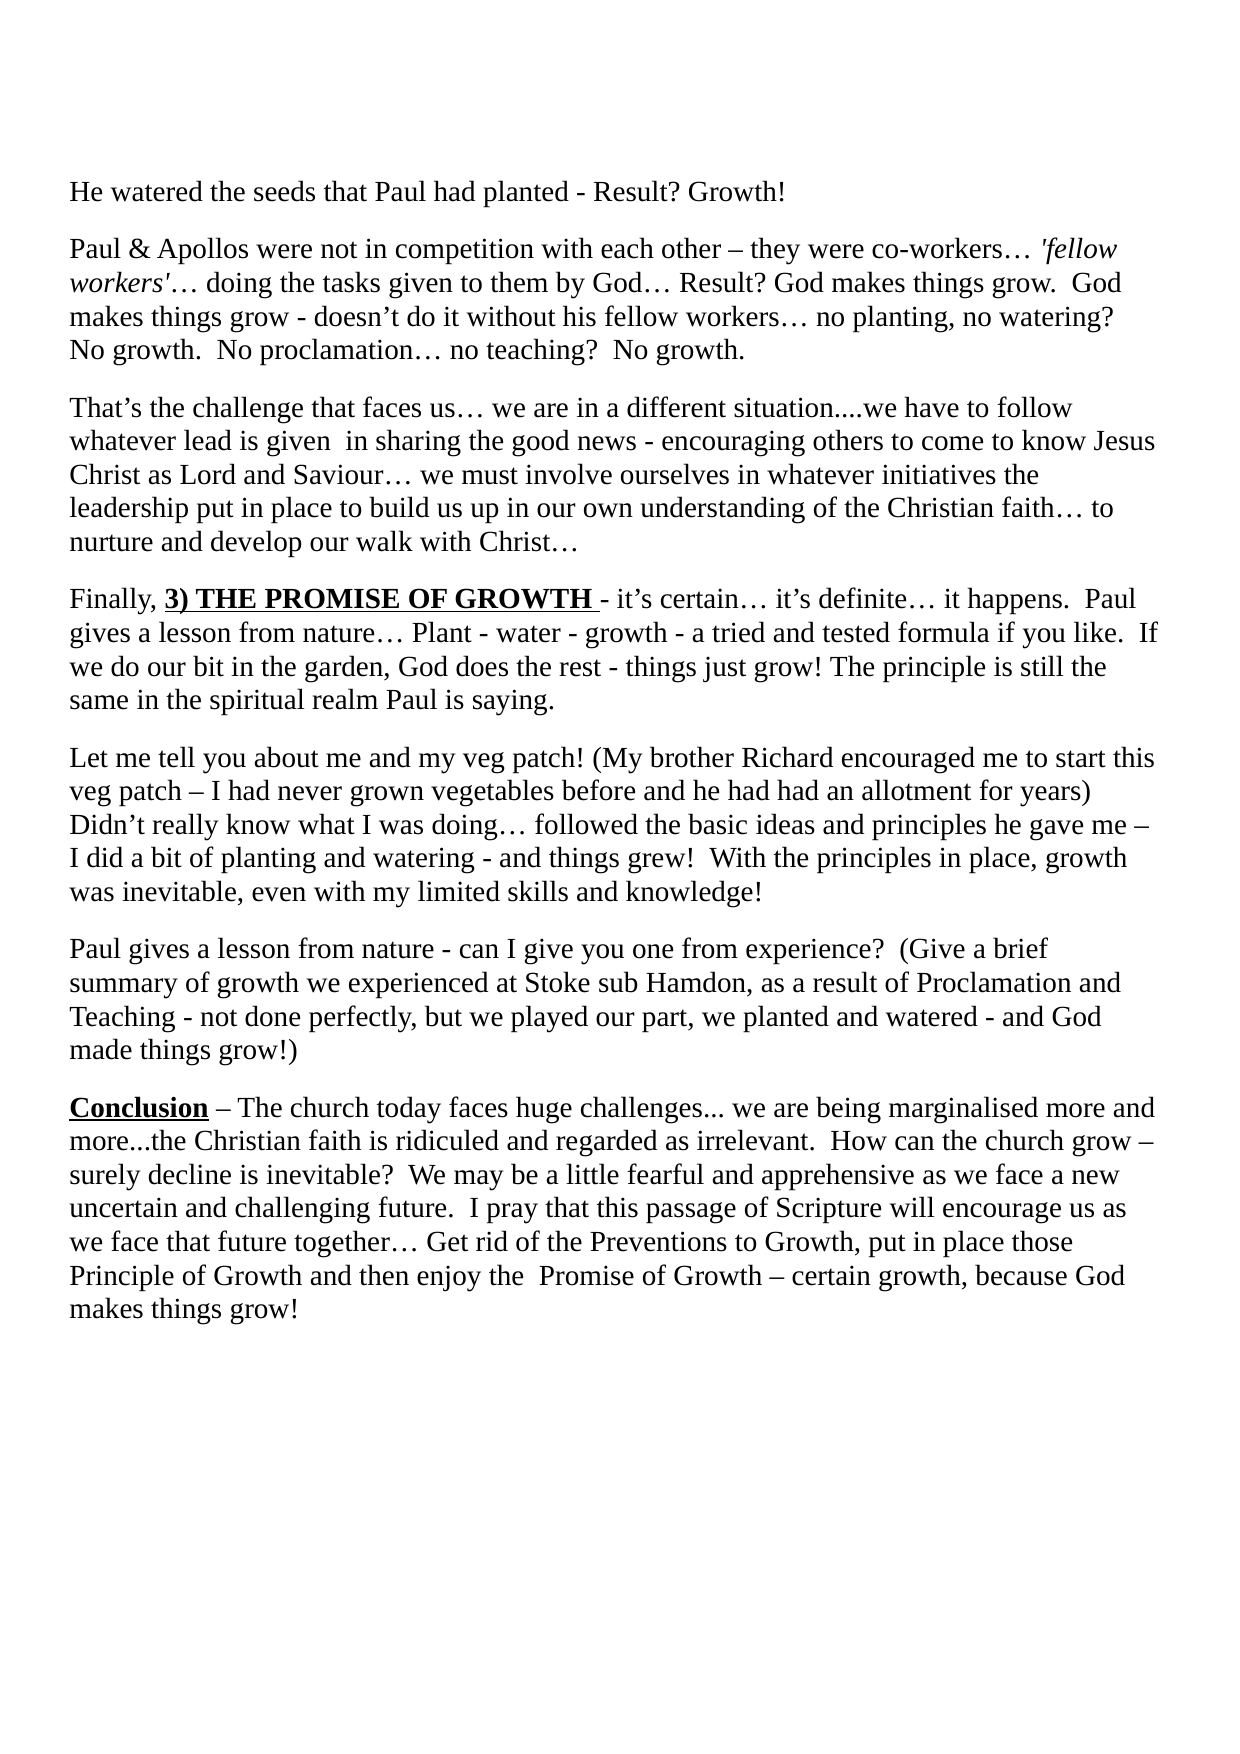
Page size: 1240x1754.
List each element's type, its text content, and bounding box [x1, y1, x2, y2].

text He watered the seeds that Paul had planted - Result? Growth! [69, 174, 1162, 208]
text Finally, 3) THE PROMISE OF GROWTH - it’s certain… it’s definite… it happens. Paul gives a lesson from nature… Plant - water - growth - a tried and tested formula if you like. If we do our bit in the garden, God does the rest - things just grow! The principle is still the same in the spiritual realm Paul is saying. [69, 582, 1162, 716]
text That’s the challenge that faces us… we are in a different situation....we have to follow whatever lead is given in sharing the good news - encouraging others to come to know Jesus Christ as Lord and Saviour… we must involve ourselves in whatever initiatives the leadership put in place to build us up in our own understanding of the Christian faith… to nurture and develop our walk with Christ… [69, 390, 1162, 558]
text Paul gives a lesson from nature - can I give you one from experience? (Give a brief summary of growth we experienced at Stoke sub Hamdon, as a result of Proclamation and Teaching - not done perfectly, but we played our part, we planted and watered - and God made things grow!) [69, 932, 1162, 1066]
text Conclusion – The church today faces huge challenges... we are being marginalised more and more...the Christian faith is ridiculed and regarded as irrelevant. How can the church grow – surely decline is inevitable? We may be a little fearful and apprehensive as we face a new uncertain and challenging future. I pray that this passage of Scripture will encourage us as we face that future together… Get rid of the Preventions to Growth, put in place those Principle of Growth and then enjoy the Promise of Growth – certain growth, because God makes things grow! [69, 1090, 1162, 1325]
text Let me tell you about me and my veg patch! (My brother Richard encouraged me to start this veg patch – I had never grown vegetables before and he had had an allotment for years) Didn’t really know what I was doing… followed the basic ideas and principles he gave me – I did a bit of planting and watering - and things grew! With the principles in place, growth was inevitable, even with my limited skills and knowledge! [69, 740, 1162, 908]
text Paul & Apollos were not in competition with each other – they were co-workers… 'fellow workers'… doing the tasks given to them by God… Result? God makes things grow. God makes things grow - doesn’t do it without his fellow workers… no planting, no watering? No growth. No proclamation… no teaching? No growth. [69, 232, 1162, 366]
